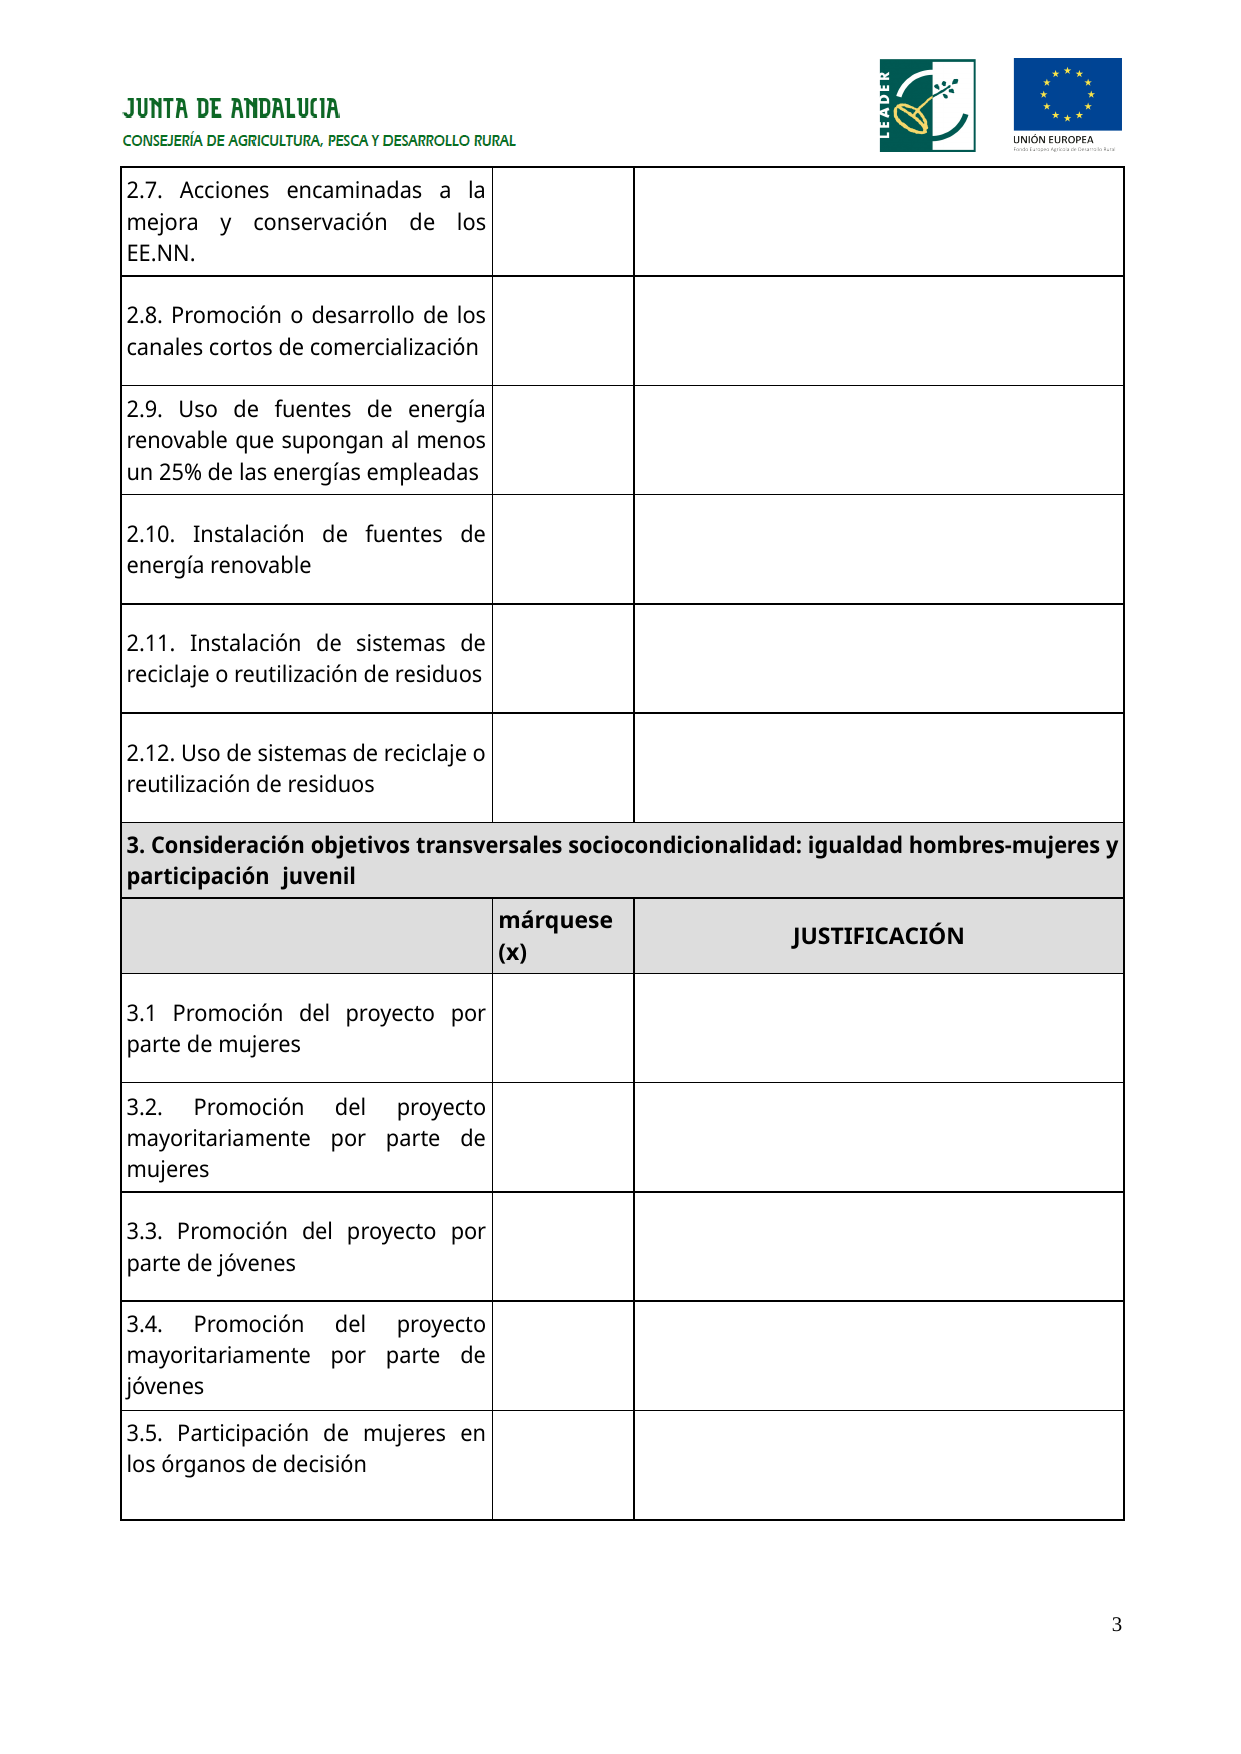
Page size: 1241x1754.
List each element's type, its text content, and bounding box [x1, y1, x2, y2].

table_cell 2.8. Promoción o desarrollo de los canales cortos de comercialización [122, 277, 492, 384]
table_cell 2.7. Acciones encaminadas a la mejora y conservación de los EE.NN. [122, 168, 492, 275]
table_cell [493, 1302, 633, 1410]
table_cell [635, 277, 1123, 384]
table_cell JUSTIFICACIÓN [635, 899, 1123, 973]
table_cell [635, 495, 1123, 603]
table_cell [493, 605, 633, 712]
table_cell [635, 974, 1123, 1082]
table_cell [493, 495, 633, 603]
table_cell [493, 1411, 633, 1519]
table_cell 2.10. Instalación de fuentes de energía renovable [122, 495, 492, 603]
picture [1013, 58, 1122, 152]
table_cell [493, 1193, 633, 1300]
table_cell márquese (x) [493, 899, 633, 973]
table_cell [122, 899, 492, 973]
table_cell 3.2. Promoción del proyecto mayoritariamente por parte de mujeres [122, 1083, 492, 1191]
table_cell 3.5. Participación de mujeres en los órganos de decisión [122, 1411, 492, 1519]
table_cell [493, 1083, 633, 1191]
table_cell [635, 168, 1123, 275]
table_cell [493, 386, 633, 494]
table_cell [493, 168, 633, 275]
table_cell 2.9. Uso de fuentes de energía renovable que supongan al menos un 25% de las energías empleadas [122, 386, 492, 494]
table_cell [493, 714, 633, 822]
table_cell [635, 386, 1123, 494]
table_cell [635, 1193, 1123, 1300]
table_cell [635, 605, 1123, 712]
table_cell [493, 974, 633, 1082]
table_cell 2.12. Uso de sistemas de reciclaje o reutilización de residuos [122, 714, 492, 822]
table_cell [635, 714, 1123, 822]
table_cell 3.3. Promoción del proyecto por parte de jóvenes [122, 1193, 492, 1300]
table_cell [493, 277, 633, 384]
picture [122, 94, 521, 149]
table_cell 3. Consideración objetivos transversales sociocondicionalidad: igualdad hombres-mujeres y participación juvenil [122, 823, 1123, 897]
table_cell [635, 1083, 1123, 1191]
table_cell 3.4. Promoción del proyecto mayoritariamente por parte de jóvenes [122, 1302, 492, 1410]
table_cell [635, 1411, 1123, 1519]
table_cell 3.1 Promoción del proyecto por parte de mujeres [122, 974, 492, 1082]
table_cell [635, 1302, 1123, 1410]
table_cell 2.11. Instalación de sistemas de reciclaje o reutilización de residuos [122, 605, 492, 712]
